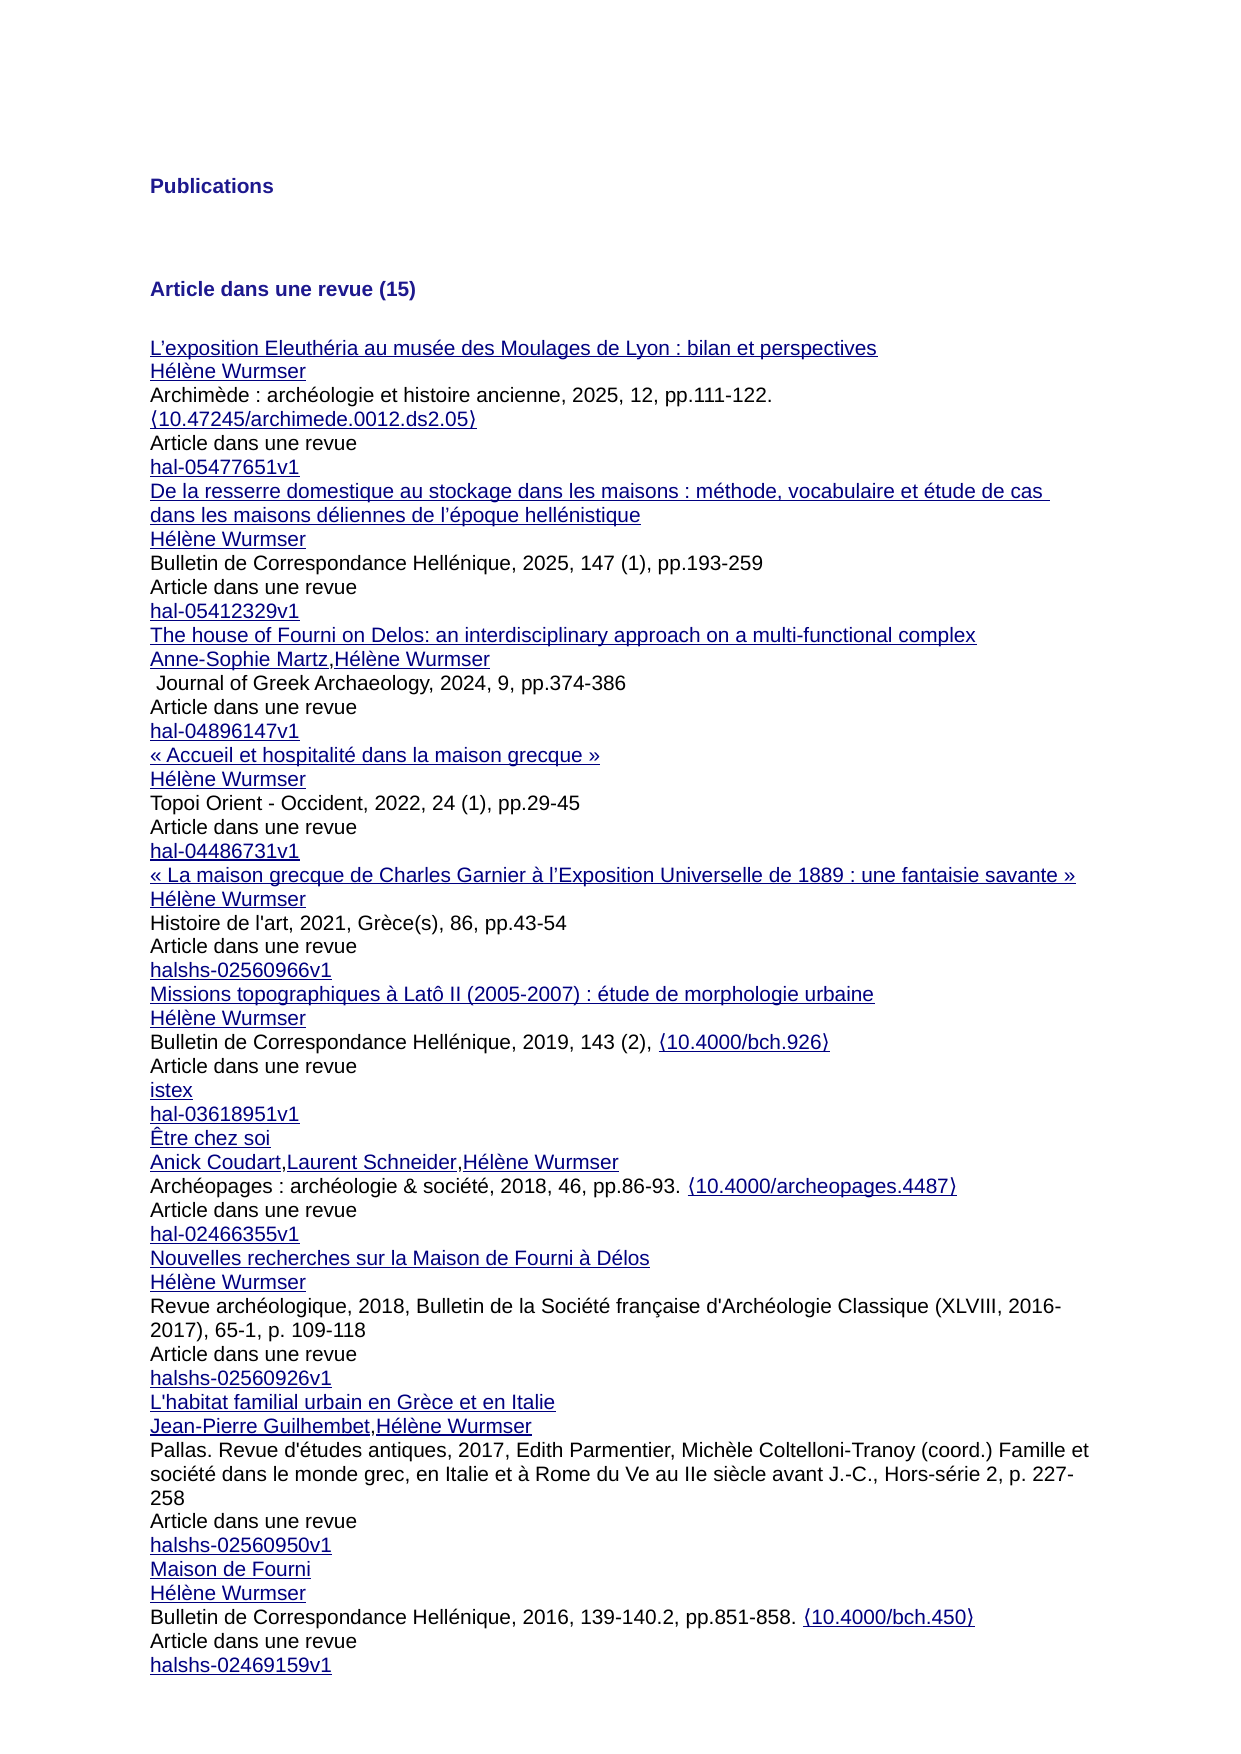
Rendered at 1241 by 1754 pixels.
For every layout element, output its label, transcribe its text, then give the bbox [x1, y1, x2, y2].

table_cell Être chez soi Anick Coudart,Laurent Schneider,Hélène Wurmser Archéopages : archéologie & société, 2018, 46, pp.86-93. ⟨10.4000/archeopages.4487⟩ Article dans une revue hal-02466355v1 [150, 1126, 1090, 1246]
table_cell The house of Fourni on Delos: an interdisciplinary approach on a multi-functional complex Anne-Sophie Martz,Hélène Wurmser Journal of Greek Archaeology, 2024, 9, pp.374-386 Article dans une revue hal-04896147v1 [150, 623, 1090, 743]
table_cell L'habitat familial urbain en Grèce et en Italie Jean-Pierre Guilhembet,Hélène Wurmser Pallas. Revue d'études antiques, 2017, Edith Parmentier, Michèle Coltelloni-Tranoy (coord.) Famille et société dans le monde grec, en Italie et à Rome du Ve au IIe siècle avant J.-C., Hors-série 2, p. 227-258 Article dans une revue halshs-02560950v1 [150, 1390, 1090, 1557]
table_cell Maison de Fourni Hélène Wurmser Bulletin de Correspondance Hellénique, 2016, 139-140.2, pp.851-858. ⟨10.4000/bch.450⟩ Article dans une revue halshs-02469159v1 [150, 1557, 1090, 1677]
subtitle Article dans une revue (15) [150, 277, 1090, 301]
table_header L’exposition Eleuthéria au musée des Moulages de Lyon : bilan et perspectives Hélène Wurmser Archimède : archéologie et histoire ancienne, 2025, 12, pp.111-122. ⟨10.47245/archimede.0012.ds2.05⟩ Article dans une revue hal-05477651v1 [150, 335, 1090, 479]
table_cell Missions topographiques à Latô II (2005-2007) : étude de morphologie urbaine Hélène Wurmser Bulletin de Correspondance Hellénique, 2019, 143 (2), ⟨10.4000/bch.926⟩ Article dans une revue istex hal-03618951v1 [150, 982, 1090, 1126]
table_cell « La maison grecque de Charles Garnier à l’Exposition Universelle de 1889 : une fantaisie savante » Hélène Wurmser Histoire de l'art, 2021, Grèce(s), 86, pp.43-54 Article dans une revue halshs-02560966v1 [150, 863, 1090, 982]
subtitle Publications [150, 174, 1090, 198]
table_cell De la resserre domestique au stockage dans les maisons : méthode, vocabulaire et étude de cas dans les maisons déliennes de l’époque hellénistique Hélène Wurmser Bulletin de Correspondance Hellénique, 2025, 147 (1), pp.193-259 Article dans une revue hal-05412329v1 [150, 479, 1090, 623]
table_cell Nouvelles recherches sur la Maison de Fourni à Délos Hélène Wurmser Revue archéologique, 2018, Bulletin de la Société française d'Archéologie Classique (XLVIII, 2016-2017), 65-1, p. 109-118 Article dans une revue halshs-02560926v1 [150, 1246, 1090, 1389]
table_cell « Accueil et hospitalité dans la maison grecque » Hélène Wurmser Topoi Orient - Occident, 2022, 24 (1), pp.29-45 Article dans une revue hal-04486731v1 [150, 743, 1090, 862]
